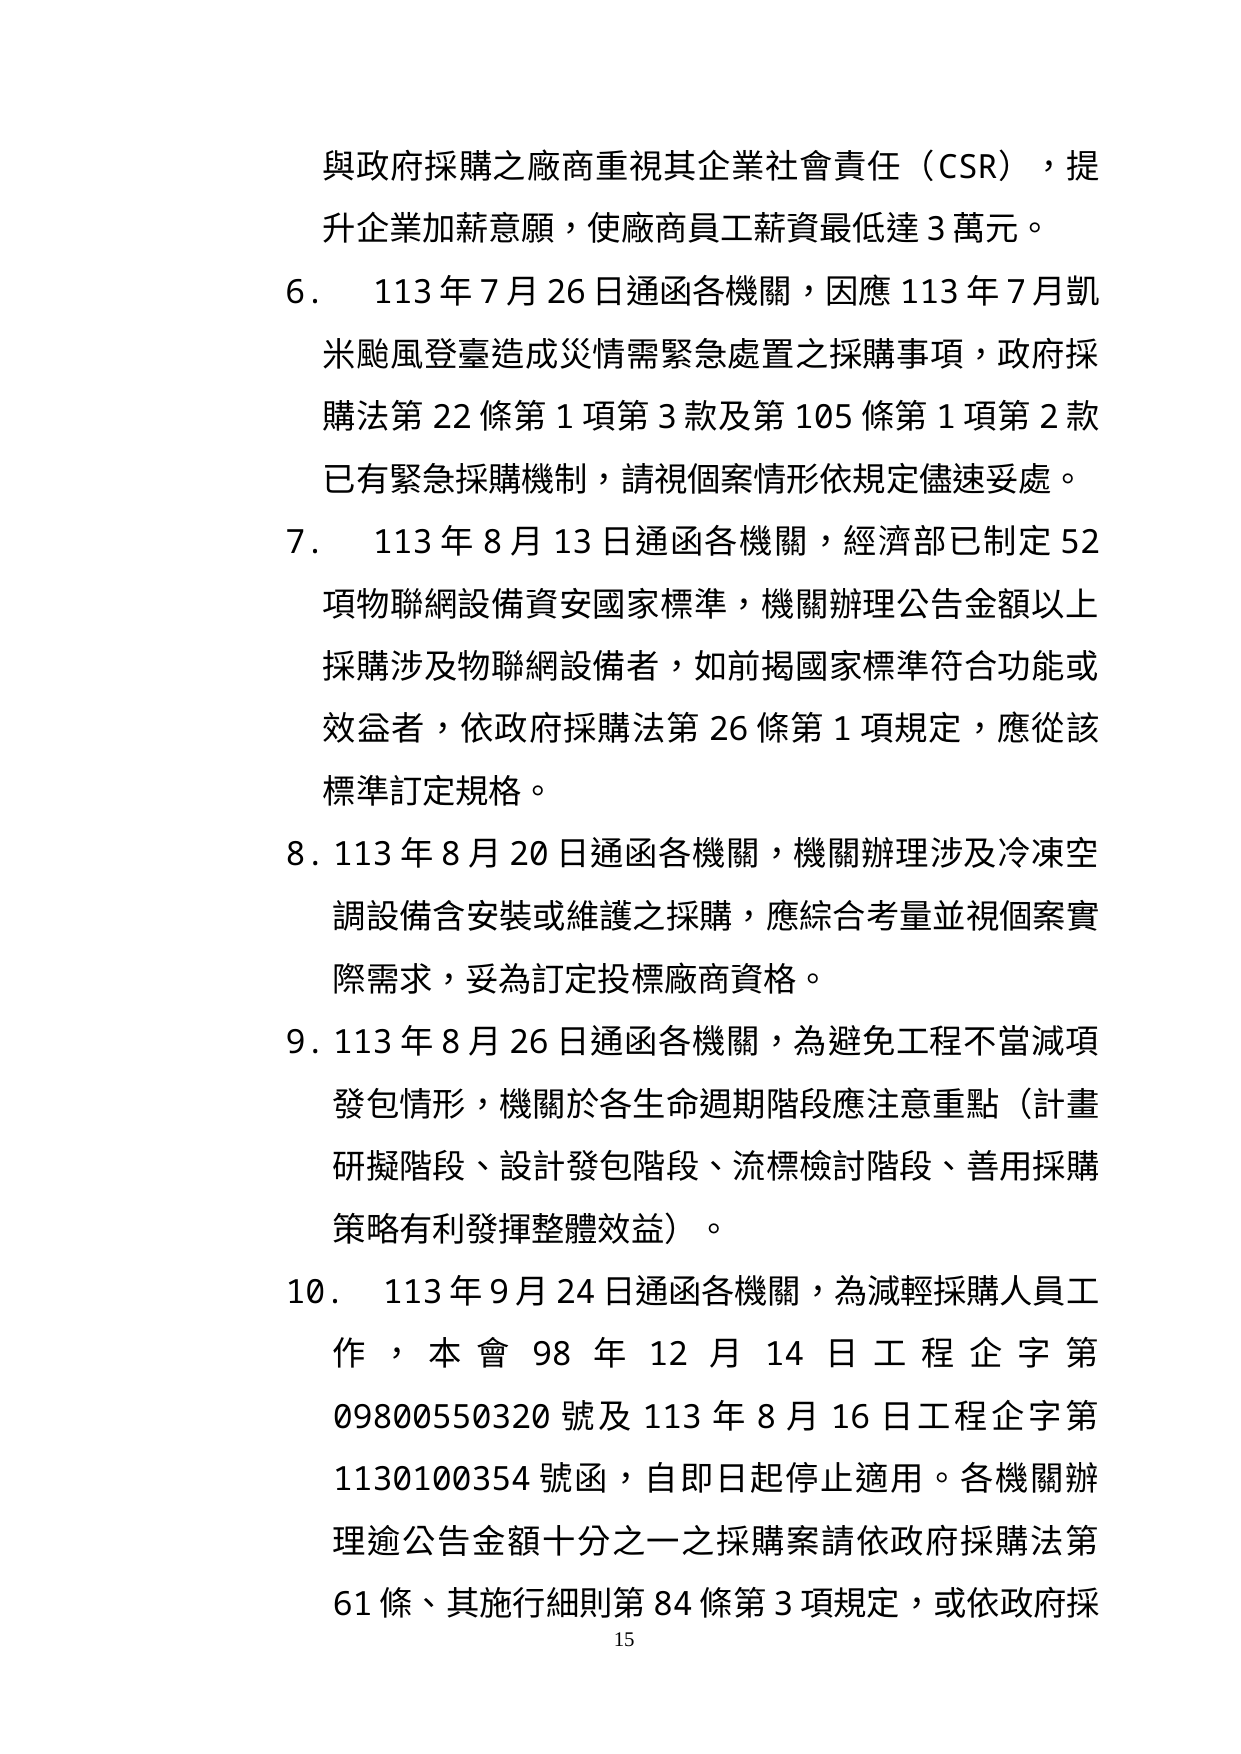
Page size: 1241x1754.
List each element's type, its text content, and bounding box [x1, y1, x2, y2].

list 113年9月24日通函各機關，為減輕採購人員工作，本會98年12月14日工程企字第09800550320號及113年8月16日工程企字第1130100354號函，自即日起停止適用。各機關辦理逾公告金額十分之一之採購案請依政府採購法第61條、其施行細則第84條第3項規定，或依政府採 [285, 1247, 1100, 1622]
list 113年8月13日通函各機關，經濟部已制定52項物聯網設備資安國家標準，機關辦理公告金額以上採購涉及物聯網設備者，如前揭國家標準符合功能或效益者，依政府採購法第26條第1項規定，應從該標準訂定規格。 [285, 497, 1100, 810]
list 113年7月26日通函各機關，因應113年7月凱米颱風登臺造成災情需緊急處置之採購事項，政府採購法第22條第1項第3款及第105條第1項第2款已有緊急採購機制，請視個案情形依規定儘速妥處。 [285, 247, 1100, 497]
list 113年5月28日通函各機關，為落實行政院以政策工具鼓勵企業加薪之目標，機關辦理評選（審）時，請將企業社會責任指標（包含廠商為員工加薪或提供合理薪資，簡稱CSR指標）納入評分項目，以引導參與政府採購之廠商重視其企業社會責任（CSR），提升企業加薪意願，使廠商員工薪資最低達3萬元。 [285, 122, 1100, 247]
list 113年8月20日通函各機關，機關辦理涉及冷凍空調設備含安裝或維護之採購，應綜合考量並視個案實際需求，妥為訂定投標廠商資格。 [285, 810, 1100, 997]
list 113年8月26日通函各機關，為避免工程不當減項發包情形，機關於各生命週期階段應注意重點（計畫研擬階段、設計發包階段、流標檢討階段、善用採購策略有利發揮整體效益）。 [285, 997, 1100, 1247]
